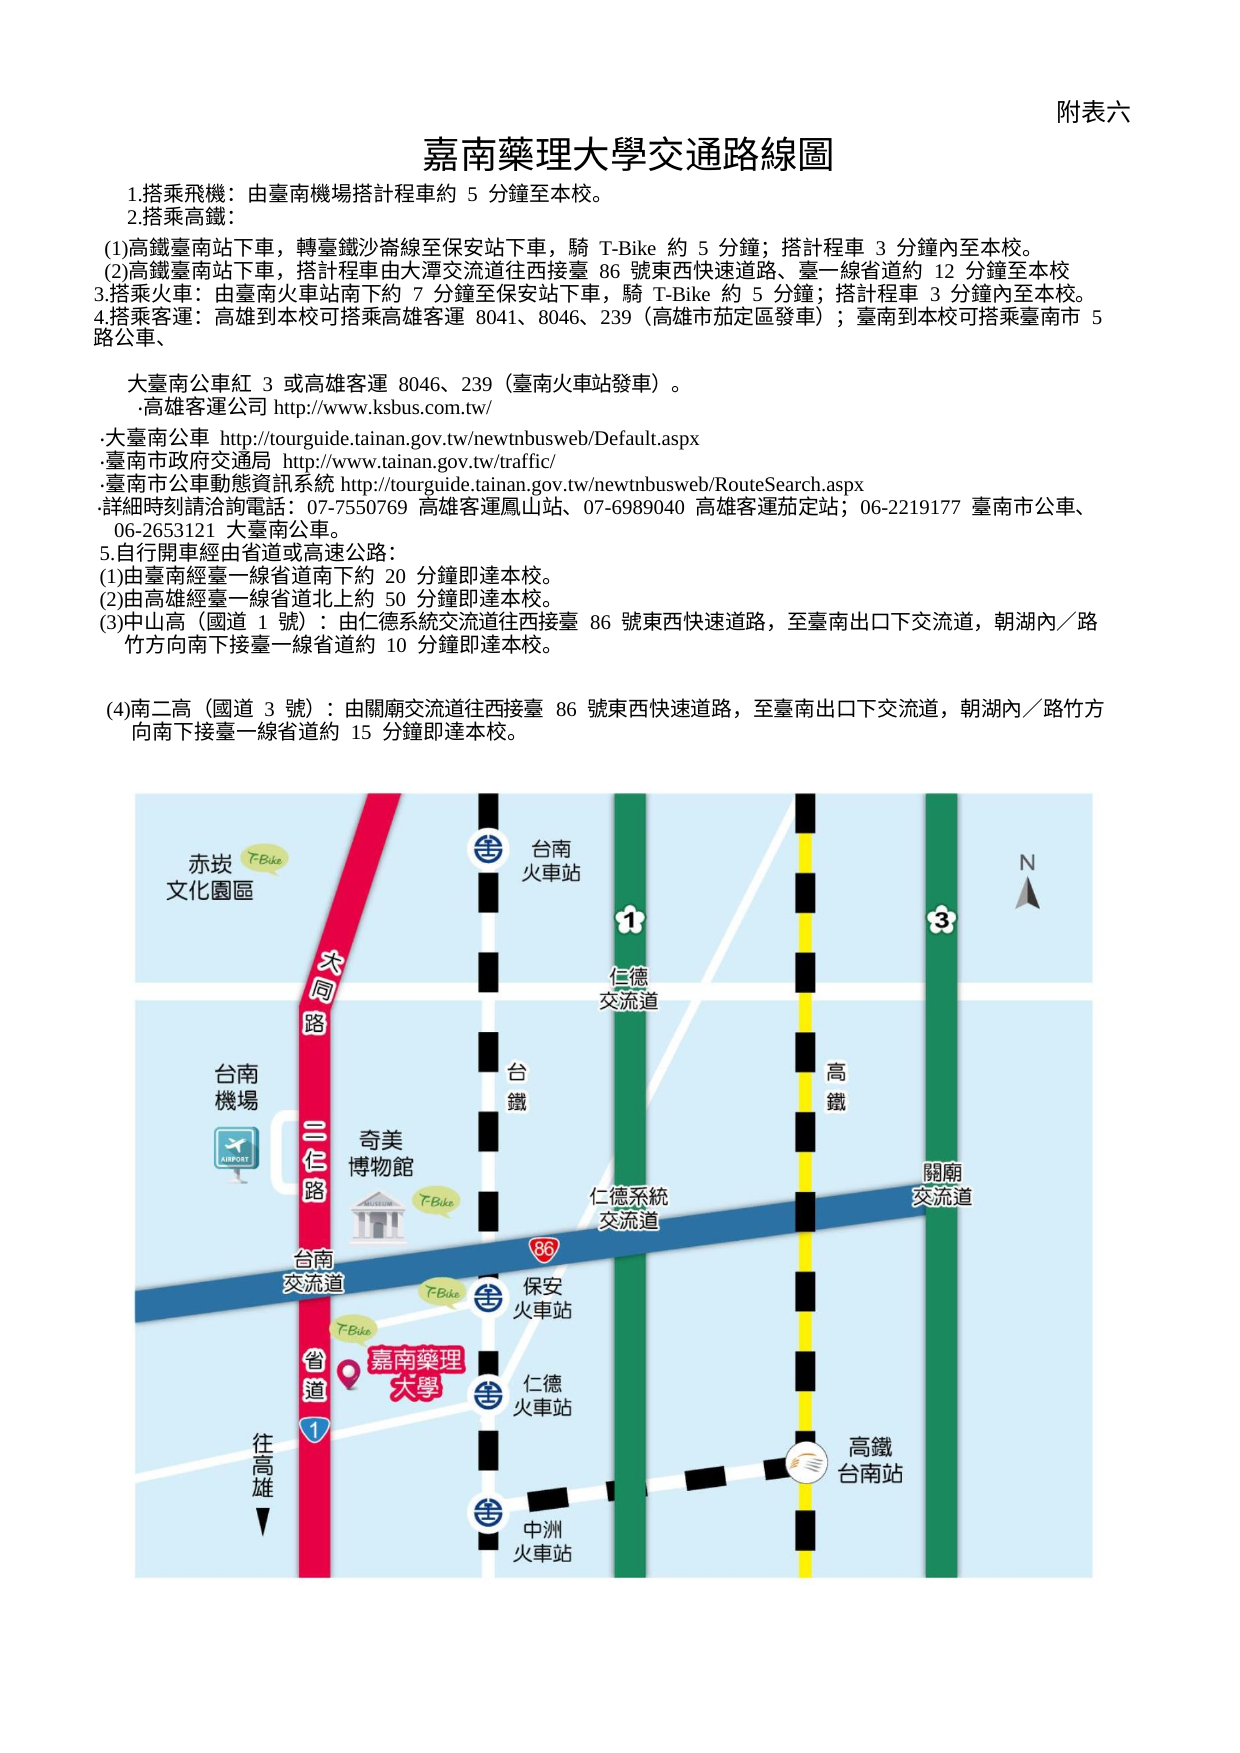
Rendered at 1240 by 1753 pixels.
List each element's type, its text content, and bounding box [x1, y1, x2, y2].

text (1)由臺南經臺一線省道南下約 20 分鐘即達本校。 [99, 565, 1231, 588]
text 附表六 [1056, 102, 1151, 127]
text 2.搭乘高鐵： [127, 206, 666, 228]
text 4.搭乘客運：高雄到本校可搭乘高雄客運 8041、8046、239（高雄市茄定區發車）；臺南到本校可搭乘臺南市 5 [94, 306, 1231, 329]
text ‧高雄客運公司 http://www.ksbus.com.tw/ [137, 396, 756, 418]
text ‧大臺南公車 http://tourguide.tainan.gov.tw/newtnbusweb/Default.aspx [99, 427, 1231, 450]
text ‧詳細時刻請洽詢電話：07-7550769 高雄客運鳳山站、07-6989040 高雄客運茄定站；06-2219177 臺南市公車、 [97, 496, 1231, 519]
text 路公車、 [94, 329, 1231, 350]
text (2)由高雄經臺一線省道北上約 50 分鐘即達本校。 [99, 588, 1231, 611]
text 3.搭乘火車：由臺南火車站南下約 7 分鐘至保安站下車，騎 T-Bike 約 5 分鐘；搭計程車 3 分鐘內至本校。 [94, 283, 1231, 306]
text 1.搭乘飛機：由臺南機場搭計程車約 5 分鐘至本校。 [127, 183, 666, 206]
text 5.自行開車經由省道或高速公路： [99, 542, 1231, 565]
picture [118, 768, 1108, 1590]
text 06-2653121 大臺南公車。 [114, 519, 1231, 542]
text ‧臺南市政府交通局 http://www.tainan.gov.tw/traffic/ [99, 450, 1231, 473]
text 嘉南藥理大學交通路線圖 [422, 138, 880, 176]
text ‧臺南市公車動態資訊系統 http://tourguide.tainan.gov.tw/newtnbusweb/RouteSearch.aspx [99, 473, 1231, 496]
text (2)高鐵臺南站下車，搭計程車由大潭交流道往西接臺 86 號東西快速道路、臺一線省道約 12 分鐘至本校 [104, 260, 1231, 283]
text (1)高鐵臺南站下車，轉臺鐵沙崙線至保安站下車，騎 T-Bike 約 5 分鐘；搭計程車 3 分鐘內至本校。 [104, 237, 1231, 260]
text 向南下接臺一線省道約 15 分鐘即達本校。 [131, 721, 1231, 744]
text (4)南二高（國道 3 號）：由關廟交流道往西接臺 86 號東西快速道路，至臺南出口下交流道，朝湖內／路竹方 [106, 698, 1231, 721]
text 大臺南公車紅 3 或高雄客運 8046、239（臺南火車站發車）。 [127, 373, 756, 396]
text (3)中山高（國道 1 號）：由仁德系統交流道往西接臺 86 號東西快速道路，至臺南出口下交流道，朝湖內／路 [99, 611, 1231, 634]
text 竹方向南下接臺一線省道約 10 分鐘即達本校。 [124, 634, 1231, 657]
